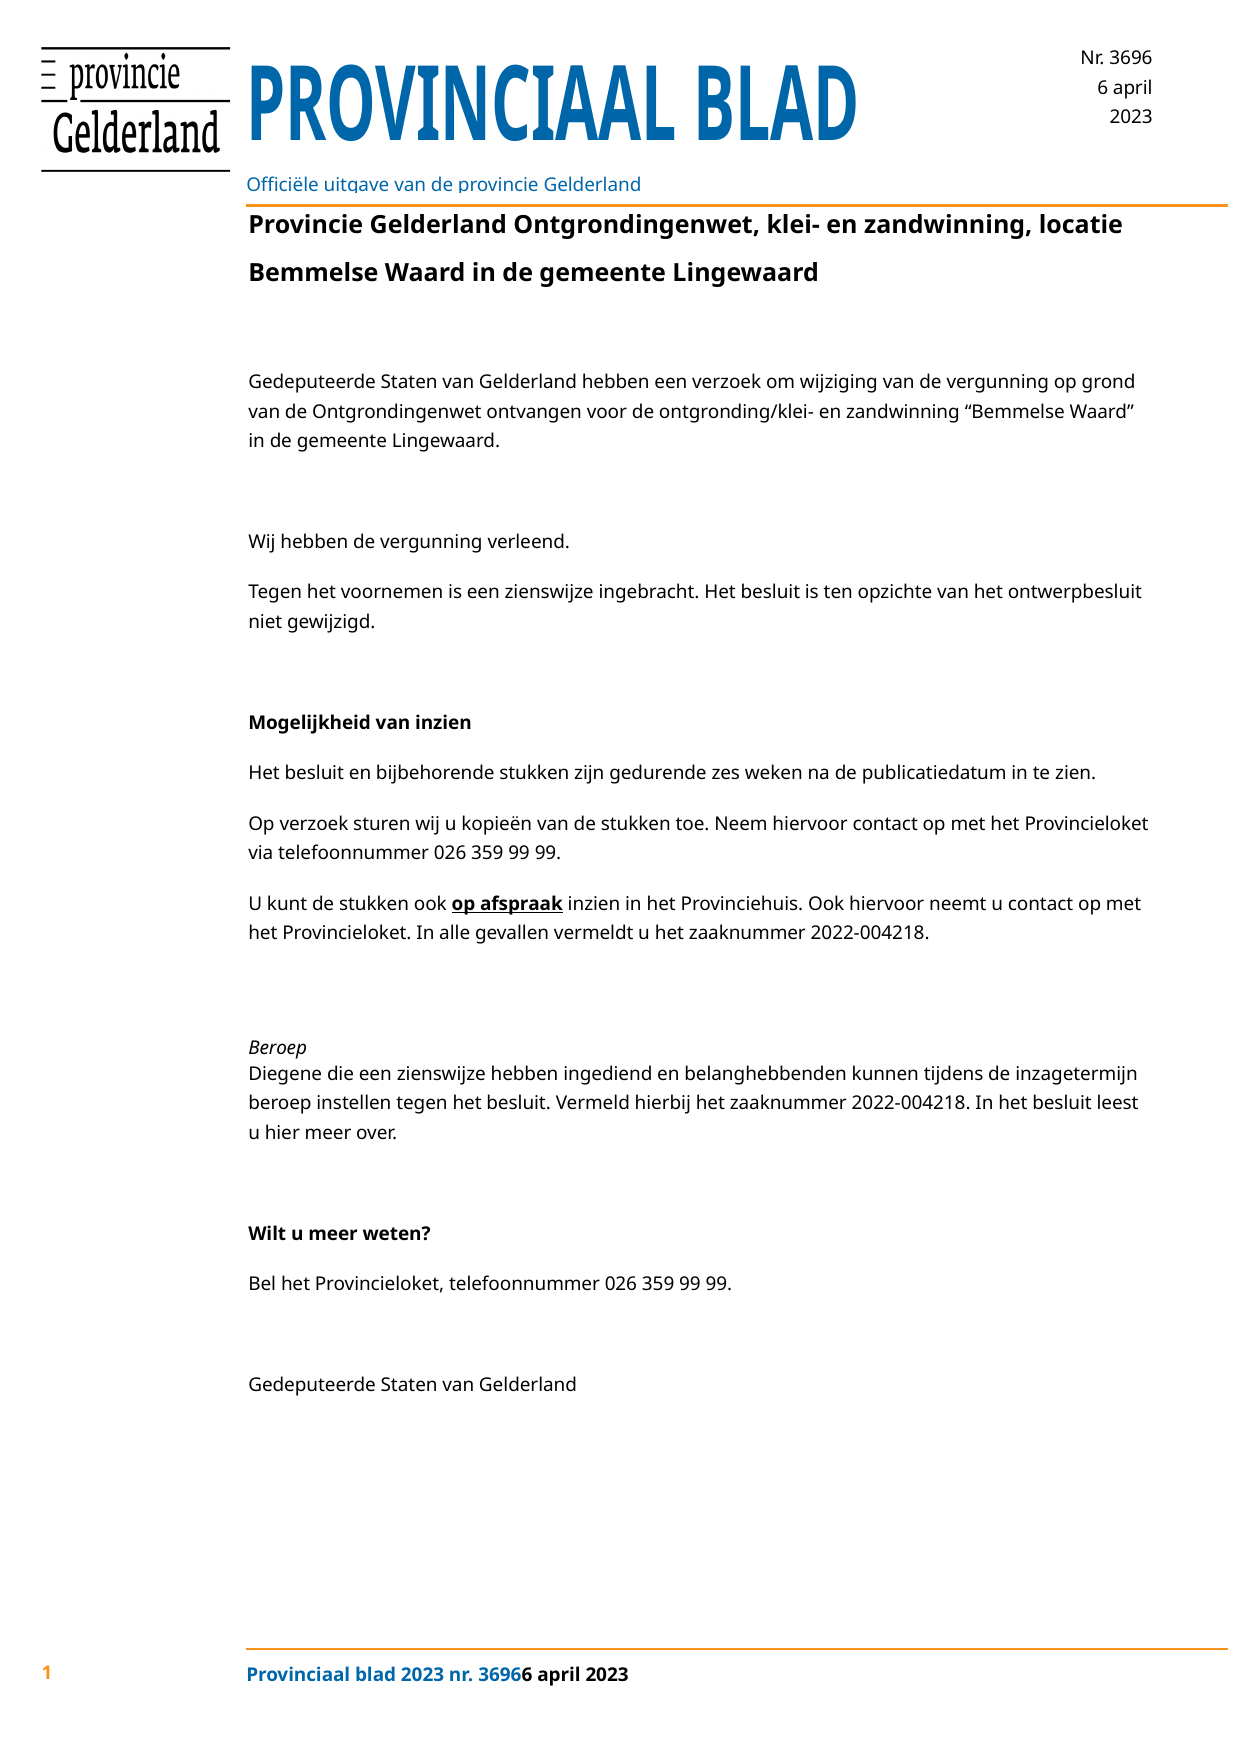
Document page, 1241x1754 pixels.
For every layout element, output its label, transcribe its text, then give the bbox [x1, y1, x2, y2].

text Het besluit en bijbehorende stukken zijn gedurende zes weken na de publicatiedatum in te zien. [248, 759, 1152, 785]
text Op verzoek sturen wij u kopieën van de stukken toe. Neem hiervoor contact op met het Provincieloket via telefoonnummer 026 359 99 99. [248, 810, 1152, 865]
text Tegen het voornemen is een zienswijze ingebracht. Het besluit is ten opzichte van het ontwerpbesluit niet gewijzigd. [248, 579, 1152, 634]
picture [41, 47, 231, 172]
text Mogelijkheid van inzien [248, 709, 1152, 735]
text Beroep [248, 1034, 1152, 1060]
text Wilt u meer weten? [248, 1220, 1152, 1245]
text U kunt de stukken ook op afspraak inzien in het Provinciehuis. Ook hiervoor neemt u contact op met het Provincieloket. In alle gevallen vermeldt u het zaaknummer 2022-004218. [248, 890, 1152, 945]
text Wij hebben de vergunning verleend. [248, 528, 1152, 554]
text Bel het Provincieloket, telefoonnummer 026 359 99 99. [248, 1270, 1152, 1296]
text Diegene die een zienswijze hebben ingediend en belanghebbenden kunnen tijdens de inzagetermijn beroep instellen tegen het besluit. Vermeld hierbij het zaaknummer 2022-004218. In het besluit leest u hier meer over. [248, 1060, 1152, 1144]
text Provincie Gelderland Ontgrondingenwet, klei- en zandwinning, locatie Bemmelse Waard in de gemeente Lingewaard [248, 207, 1152, 288]
text Gedeputeerde Staten van Gelderland hebben een verzoek om wijziging van de vergunning op grond van de Ontgrondingenwet ontvangen voor de ontgronding/klei- en zandwinning “Bemmelse Waard” in de gemeente Lingewaard. [248, 368, 1152, 453]
text Gedeputeerde Staten van Gelderland [248, 1371, 1152, 1397]
